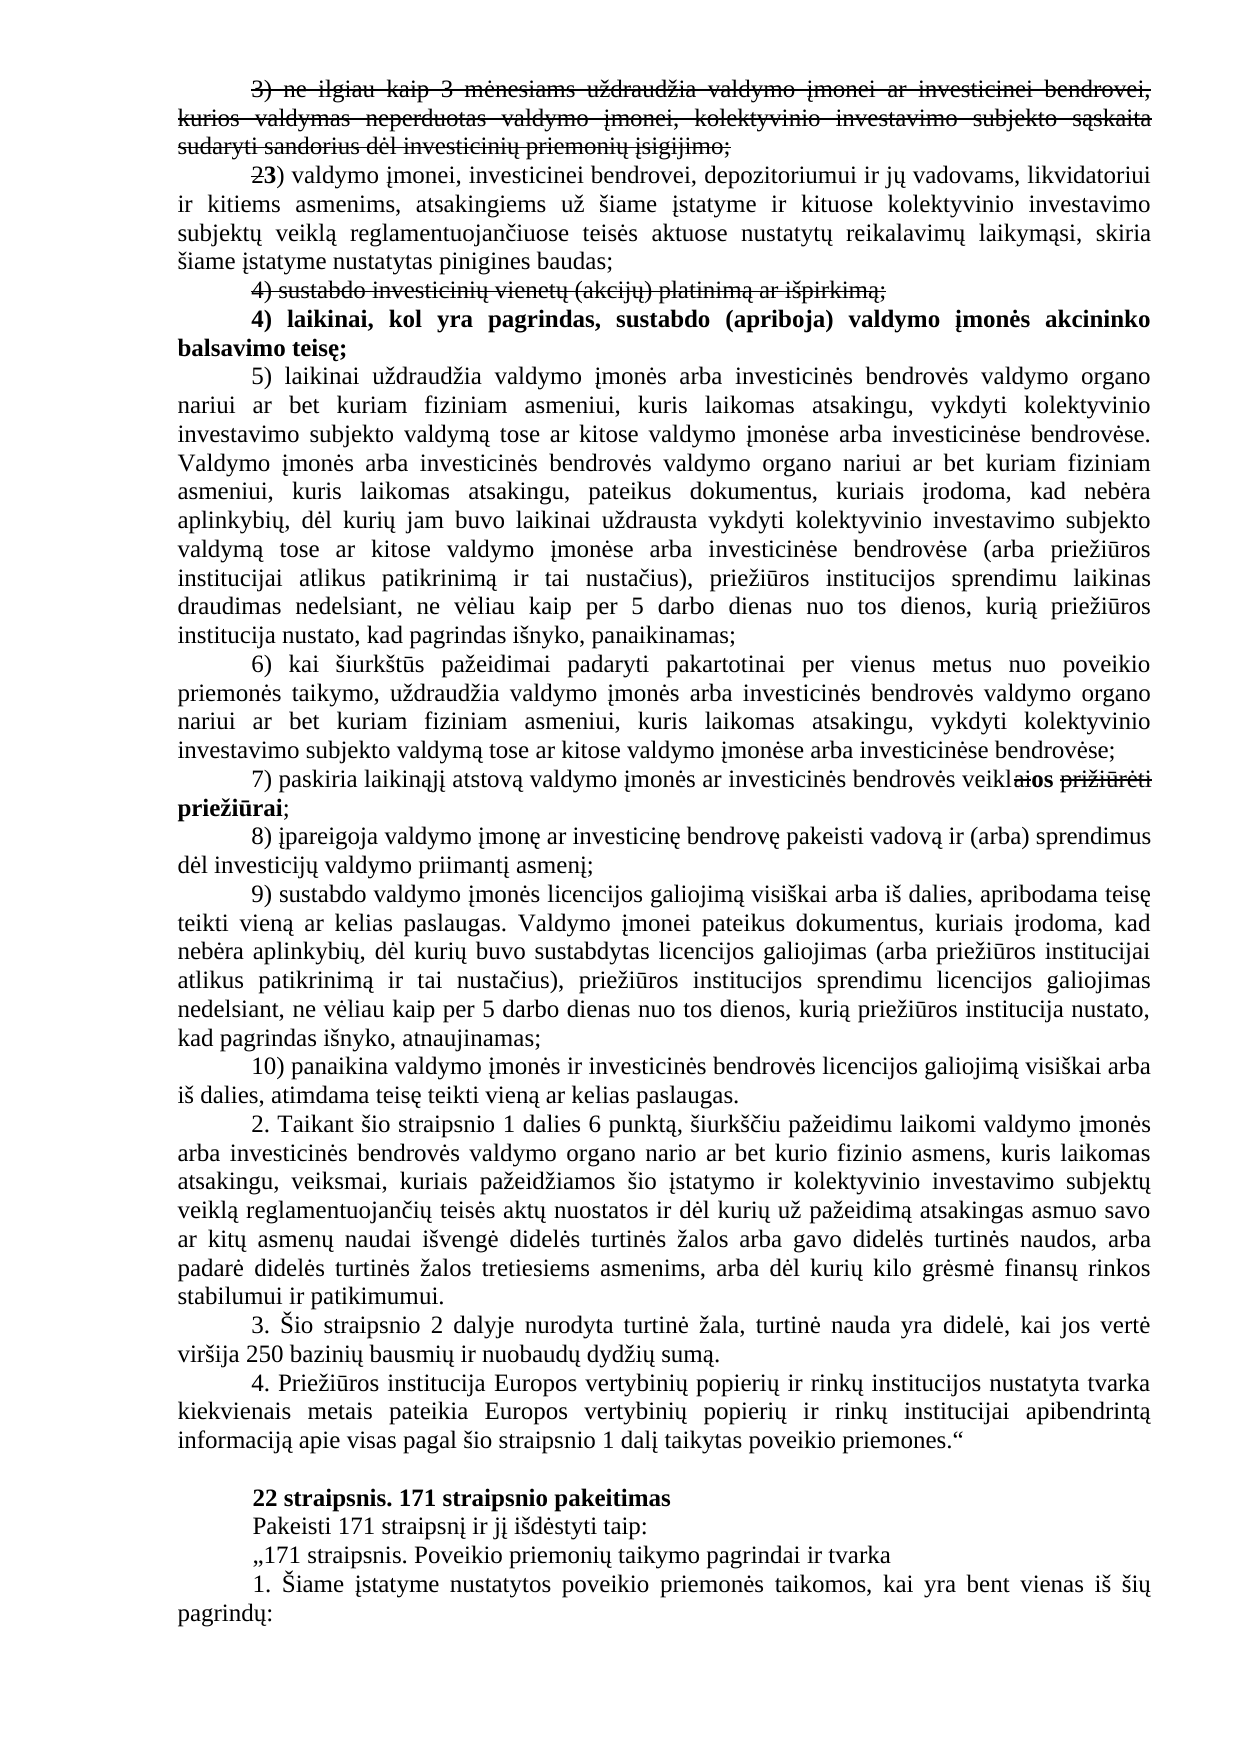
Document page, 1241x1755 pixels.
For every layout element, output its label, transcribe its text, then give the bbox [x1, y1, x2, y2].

text 1. Šiame įstatyme nustatytos poveikio priemonės taikomos, kai yra bent vienas iš šių pagrindų: [177, 1569, 1152, 1626]
text 3) ne ilgiau kaip 3 mėnesiams uždraudžia valdymo įmonei ar investicinei bendrovei, kurios valdymas neperduotas valdymo įmonei, kolektyvinio investavimo subjekto sąskaita sudaryti sandorius dėl investicinių priemonių įsigijimo; [177, 119, 1152, 160]
text 5) laikinai uždraudžia valdymo įmonės arba investicinės bendrovės valdymo organo nariui ar bet kuriam fiziniam asmeniui, kuris laikomas atsakingu, vykdyti kolektyvinio investavimo subjekto valdymą tose ar kitose valdymo įmonėse arba investicinėse bendrovėse. Valdymo įmonės arba investicinės bendrovės valdymo organo nariui ar bet kuriam fiziniam asmeniui, kuris laikomas atsakingu, pateikus dokumentus, kuriais įrodoma, kad nebėra aplinkybių, dėl kurių jam buvo laikinai uždrausta vykdyti kolektyvinio investavimo subjekto valdymą tose ar kitose valdymo įmonėse arba investicinėse bendrovėse (arba priežiūros institucijai atlikus patikrinimą ir tai nustačius), priežiūros institucijos sprendimu laikinas draudimas nedelsiant, ne vėliau kaip per 5 darbo dienas nuo tos dienos, kurią priežiūros institucija nustato, kad pagrindas išnyko, panaikinamas; [177, 361, 1152, 649]
text Pakeisti 171 straipsnį ir jį išdėstyti taip: [177, 1511, 1152, 1540]
text 10) panaikina valdymo įmonės ir investicinės bendrovės licencijos galiojimą visiškai arba iš dalies, atimdama teisę teikti vieną ar kelias paslaugas. [177, 1051, 1152, 1109]
text 8) įpareigoja valdymo įmonę ar investicinę bendrovę pakeisti vadovą ir (arba) sprendimus dėl investicijų valdymo priimantį asmenį; [177, 821, 1152, 879]
text 6) kai šiurkštūs pažeidimai padaryti pakartotinai per vienus metus nuo poveikio priemonės taikymo, uždraudžia valdymo įmonės arba investicinės bendrovės valdymo organo nariui ar bet kuriam fiziniam asmeniui, kuris laikomas atsakingu, vykdyti kolektyvinio investavimo subjekto valdymą tose ar kitose valdymo įmonėse arba investicinėse bendrovėse; [177, 649, 1152, 764]
text 4) laikinai, kol yra pagrindas, sustabdo (apriboja) valdymo įmonės akcininko balsavimo teisę; [177, 304, 1152, 361]
text 7) paskiria laikinąjį atstovą valdymo įmonės ar investicinės bendrovės veiklaios prižiūrėti priežiūrai; [177, 764, 1152, 821]
text 4) sustabdo investicinių vienetų (akcijų) platinimą ar išpirkimą; [177, 275, 1152, 304]
text 2. Taikant šio straipsnio 1 dalies 6 punktą, šiurkščiu pažeidimu laikomi valdymo įmonės arba investicinės bendrovės valdymo organo nario ar bet kurio fizinio asmens, kuris laikomas atsakingu, veiksmai, kuriais pažeidžiamos šio įstatymo ir kolektyvinio investavimo subjektų veiklą reglamentuojančių teisės aktų nuostatos ir dėl kurių už pažeidimą atsakingas asmuo savo ar kitų asmenų naudai išvengė didelės turtinės žalos arba gavo didelės turtinės naudos, arba padarė didelės turtinės žalos tretiesiems asmenims, arba dėl kurių kilo grėsmė finansų rinkos stabilumui ir patikimumui. [177, 1109, 1152, 1310]
text 3. Šio straipsnio 2 dalyje nurodyta turtinė žala, turtinė nauda yra didelė, kai jos vertė viršija 250 bazinių bausmių ir nuobaudų dydžių sumą. [177, 1310, 1152, 1368]
text 4. Priežiūros institucija Europos vertybinių popierių ir rinkų institucijos nustatyta tvarka kiekvienais metais pateikia Europos vertybinių popierių ir rinkų institucijai apibendrintą informaciją apie visas pagal šio straipsnio 1 dalį taikytas poveikio priemones.“ [177, 1368, 1152, 1454]
text „171 straipsnis. Poveikio priemonių taikymo pagrindai ir tvarka [177, 1540, 1152, 1569]
text 9) sustabdo valdymo įmonės licencijos galiojimą visiškai arba iš dalies, apribodama teisę teikti vieną ar kelias paslaugas. Valdymo įmonei pateikus dokumentus, kuriais įrodoma, kad nebėra aplinkybių, dėl kurių buvo sustabdytas licencijos galiojimas (arba priežiūros institucijai atlikus patikrinimą ir tai nustačius), priežiūros institucijos sprendimu licencijos galiojimas nedelsiant, ne vėliau kaip per 5 darbo dienas nuo tos dienos, kurią priežiūros institucija nustato, kad pagrindas išnyko, atnaujinamas; [177, 879, 1152, 1051]
text 23) valdymo įmonei, investicinei bendrovei, depozitoriumui ir jų vadovams, likvidatoriui ir kitiems asmenims, atsakingiems už šiame įstatyme ir kituose kolektyvinio investavimo subjektų veiklą reglamentuojančiuose teisės aktuose nustatytų reikalavimų laikymąsi, skiria šiame įstatyme nustatytas pinigines baudas; [177, 160, 1152, 275]
text 3) ne ilgiau kaip 3 mėnesiams uždraudžia valdymo įmonei ar investicinei bendrovei, kurios valdymas neperduotas valdymo įmonei, kolektyvinio investavimo subjekto sąskaita sudaryti sandorius dėl investicinių priemonių įsigijimo; [177, 74, 1152, 118]
text 22 straipsnis. 171 straipsnio pakeitimas [177, 1483, 1152, 1511]
